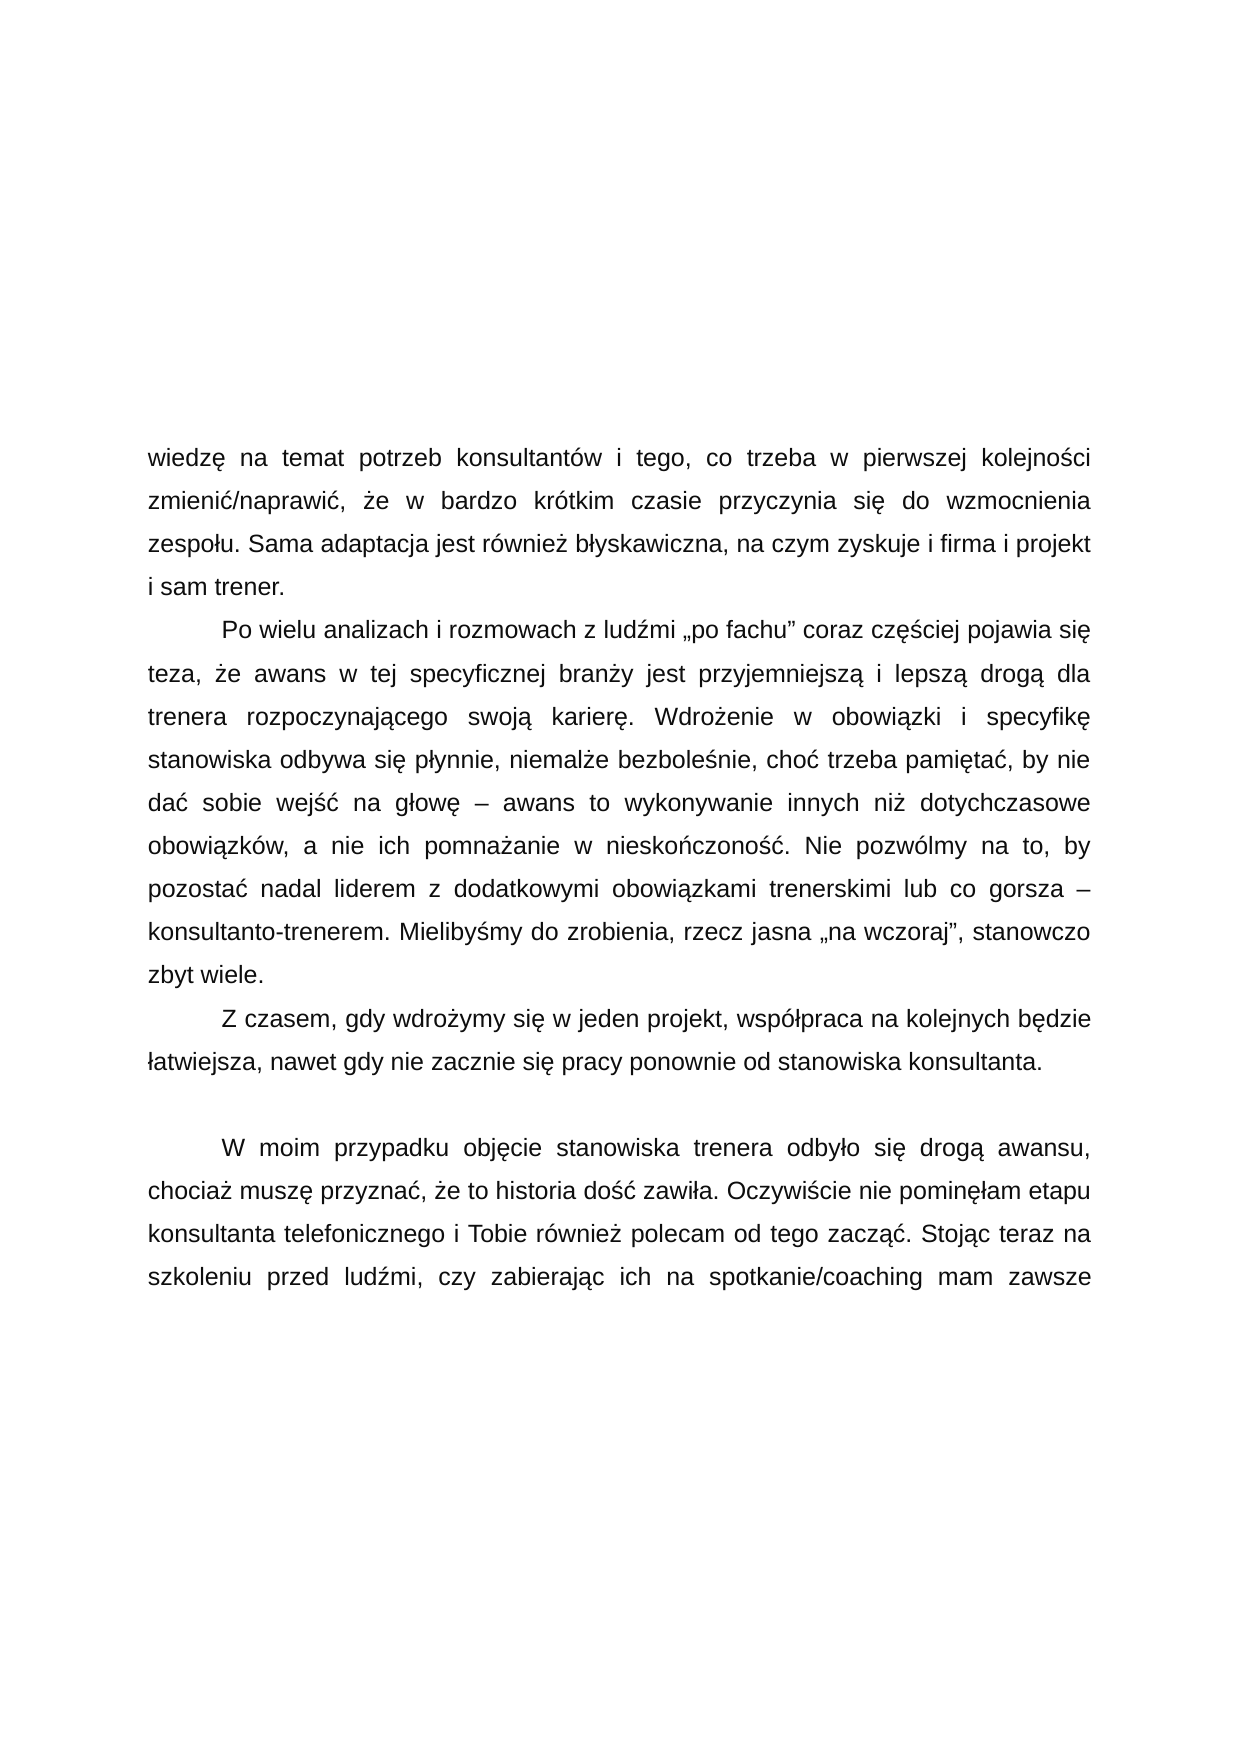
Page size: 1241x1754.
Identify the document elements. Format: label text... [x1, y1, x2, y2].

text Z czasem, gdy wdrożymy się w jeden projekt, współpraca na kolejnych będzie łatwiejsza, nawet gdy nie zacznie się pracy ponownie od stanowiska konsultanta. [148, 1004, 1092, 1076]
text wiedzę na temat potrzeb konsultantów i tego, co trzeba w pierwszej kolejności zmienić/naprawić, że w bardzo krótkim czasie przyczynia się do wzmocnienia zespołu. Sama adaptacja jest również błyskawiczna, na czym zyskuje i firma i projekt i sam trener. [148, 443, 1092, 601]
text Po wielu analizach i rozmowach z ludźmi „po fachu” coraz częściej pojawia się teza, że awans w tej specyficznej branży jest przyjemniejszą i lepszą drogą dla trenera rozpoczynającego swoją karierę. Wdrożenie w obowiązki i specyfikę stanowiska odbywa się płynnie, niemalże bezboleśnie, choć trzeba pamiętać, by nie dać sobie wejść na głowę – awans to wykonywanie innych niż dotychczasowe obowiązków, a nie ich pomnażanie w nieskończoność. Nie pozwólmy na to, by pozostać nadal liderem z dodatkowymi obowiązkami trenerskimi lub co gorsza – konsultanto-trenerem. Mielibyśmy do zrobienia, rzecz jasna „na wczoraj”, stanowczo zbyt wiele. [148, 616, 1092, 989]
text W moim przypadku objęcie stanowiska trenera odbyło się drogą awansu, chociaż muszę przyznać, że to historia dość zawiła. Oczywiście nie pominęłam etapu konsultanta telefonicznego i Tobie również polecam od tego zacząć. Stojąc teraz na szkoleniu przed ludźmi, czy zabierając ich na spotkanie/coaching mam zawsze [148, 1133, 1092, 1291]
